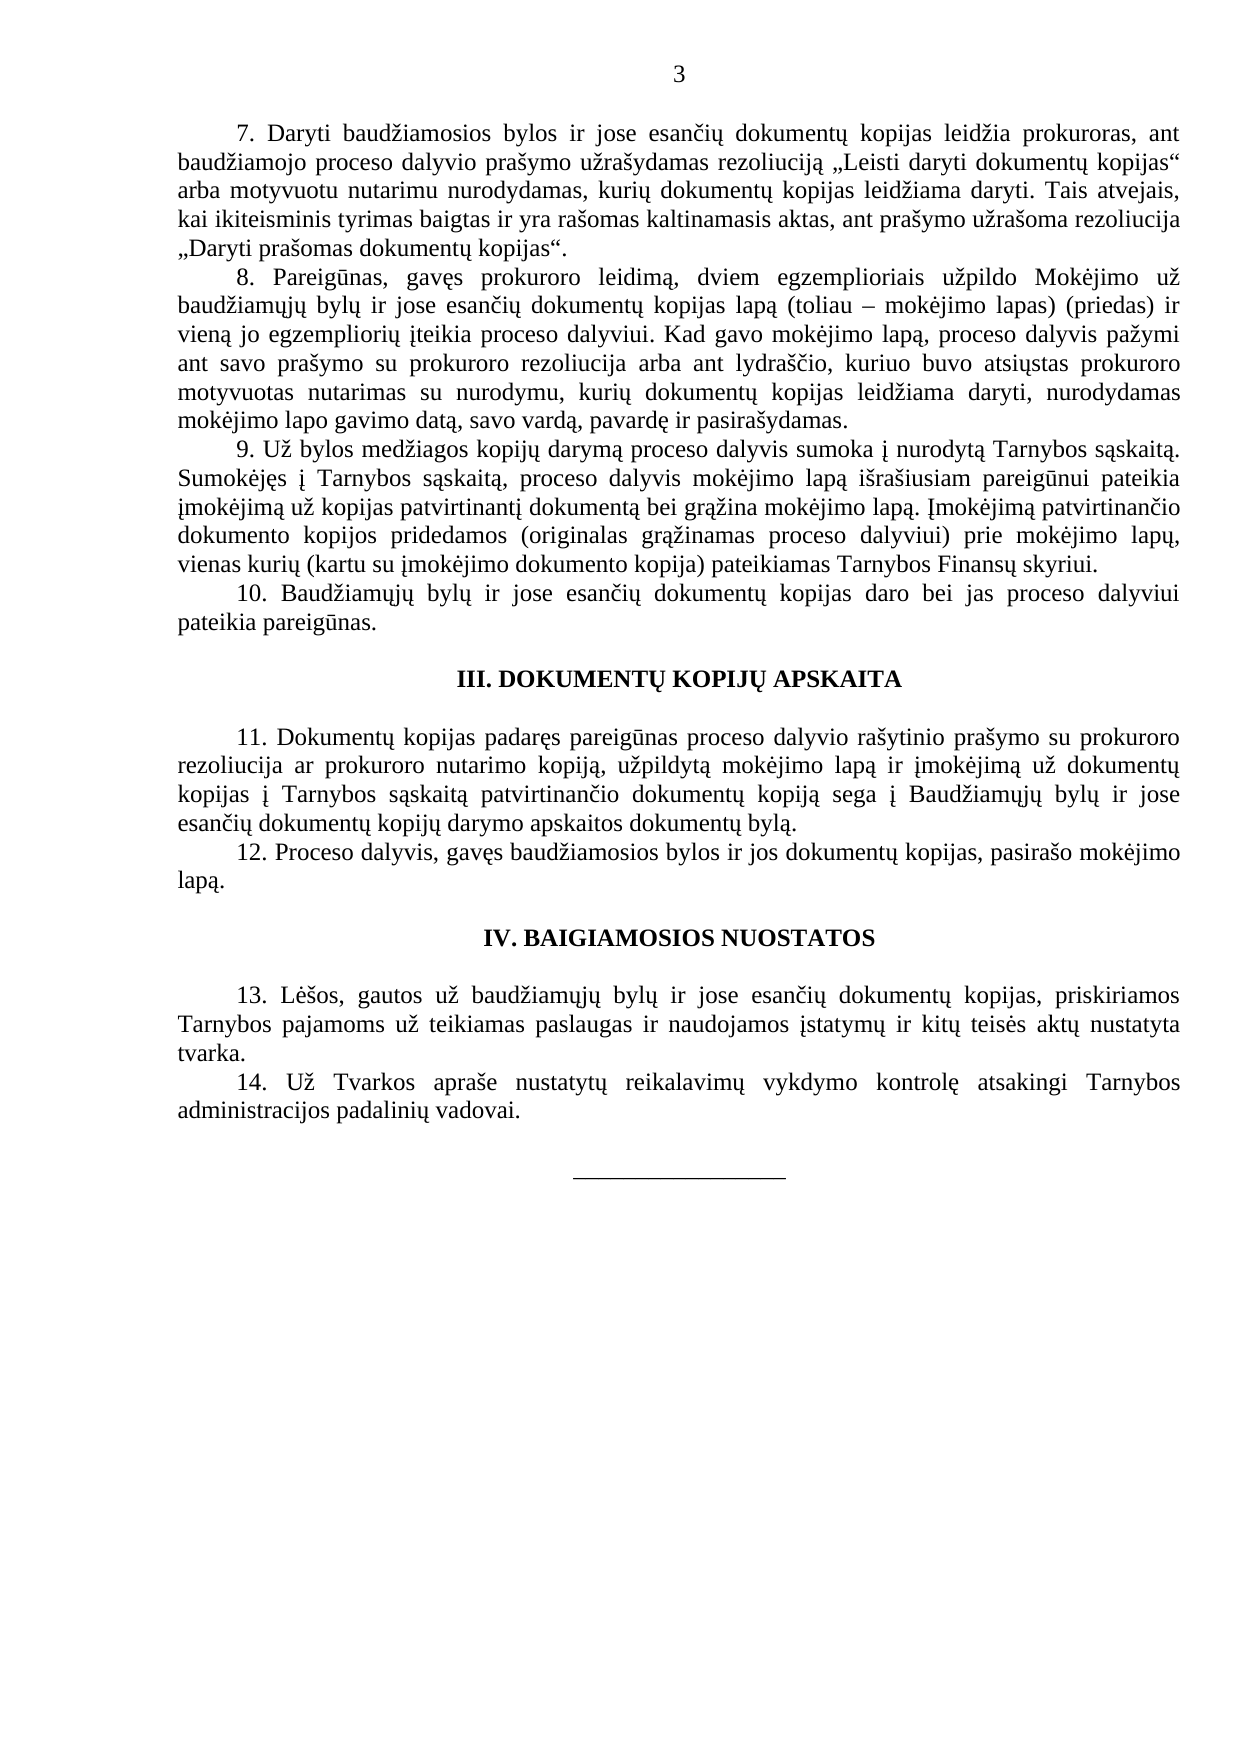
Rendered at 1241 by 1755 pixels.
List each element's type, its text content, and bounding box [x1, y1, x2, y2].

text 14. Už Tvarkos apraše nustatytų reikalavimų vykdymo kontrolę atsakingi Tarnybos administracijos padalinių vadovai. [177, 1067, 1181, 1124]
text 8. Pareigūnas, gavęs prokuroro leidimą, dviem egzemplioriais užpildo Mokėjimo už baudžiamųjų bylų ir jose esančių dokumentų kopijas lapą (toliau – mokėjimo lapas) (priedas) ir vieną jo egzempliorių įteikia proceso dalyviui. Kad gavo mokėjimo lapą, proceso dalyvis pažymi ant savo prašymo su prokuroro rezoliucija arba ant lydraščio, kuriuo buvo atsiųstas prokuroro motyvuotas nutarimas su nurodymu, kurių dokumentų kopijas leidžiama daryti, nurodydamas mokėjimo lapo gavimo datą, savo vardą, pavardę ir pasirašydamas. [177, 262, 1181, 434]
text 9. Už bylos medžiagos kopijų darymą proceso dalyvis sumoka į nurodytą Tarnybos sąskaitą. Sumokėjęs į Tarnybos sąskaitą, proceso dalyvis mokėjimo lapą išrašiusiam pareigūnui pateikia įmokėjimą už kopijas patvirtinantį dokumentą bei grąžina mokėjimo lapą. Įmokėjimą patvirtinančio dokumento kopijos pridedamos (originalas grąžinamas proceso dalyviui) prie mokėjimo lapų, vienas kurių (kartu su įmokėjimo dokumento kopija) pateikiamas Tarnybos Finansų skyriui. [177, 434, 1181, 578]
text IV. BAIGIAMOSIOS NUOSTATOS [177, 923, 1181, 952]
text 13. Lėšos, gautos už baudžiamųjų bylų ir jose esančių dokumentų kopijas, priskiriamos Tarnybos pajamoms už teikiamas paslaugas ir naudojamos įstatymų ir kitų teisės aktų nustatyta tvarka. [177, 981, 1181, 1067]
text III. DOKUMENTŲ KOPIJŲ APSKAITA [177, 664, 1181, 693]
text 12. Proceso dalyvis, gavęs baudžiamosios bylos ir jos dokumentų kopijas, pasirašo mokėjimo lapą. [177, 837, 1181, 894]
text 11. Dokumentų kopijas padaręs pareigūnas proceso dalyvio rašytinio prašymo su prokuroro rezoliucija ar prokuroro nutarimo kopiją, užpildytą mokėjimo lapą ir įmokėjimą už dokumentų kopijas į Tarnybos sąskaitą patvirtinančio dokumentų kopiją sega į Baudžiamųjų bylų ir jose esančių dokumentų kopijų darymo apskaitos dokumentų bylą. [177, 722, 1181, 837]
text 7. Daryti baudžiamosios bylos ir jose esančių dokumentų kopijas leidžia prokuroras, ant baudžiamojo proceso dalyvio prašymo užrašydamas rezoliuciją „Leisti daryti dokumentų kopijas“ arba motyvuotu nutarimu nurodydamas, kurių dokumentų kopijas leidžiama daryti. Tais atvejais, kai ikiteisminis tyrimas baigtas ir yra rašomas kaltinamasis aktas, ant prašymo užrašoma rezoliucija „Daryti prašomas dokumentų kopijas“. [177, 118, 1181, 262]
text _________________ [177, 1153, 1181, 1182]
text 10. Baudžiamųjų bylų ir jose esančių dokumentų kopijas daro bei jas proceso dalyviui pateikia pareigūnas. [177, 578, 1181, 636]
